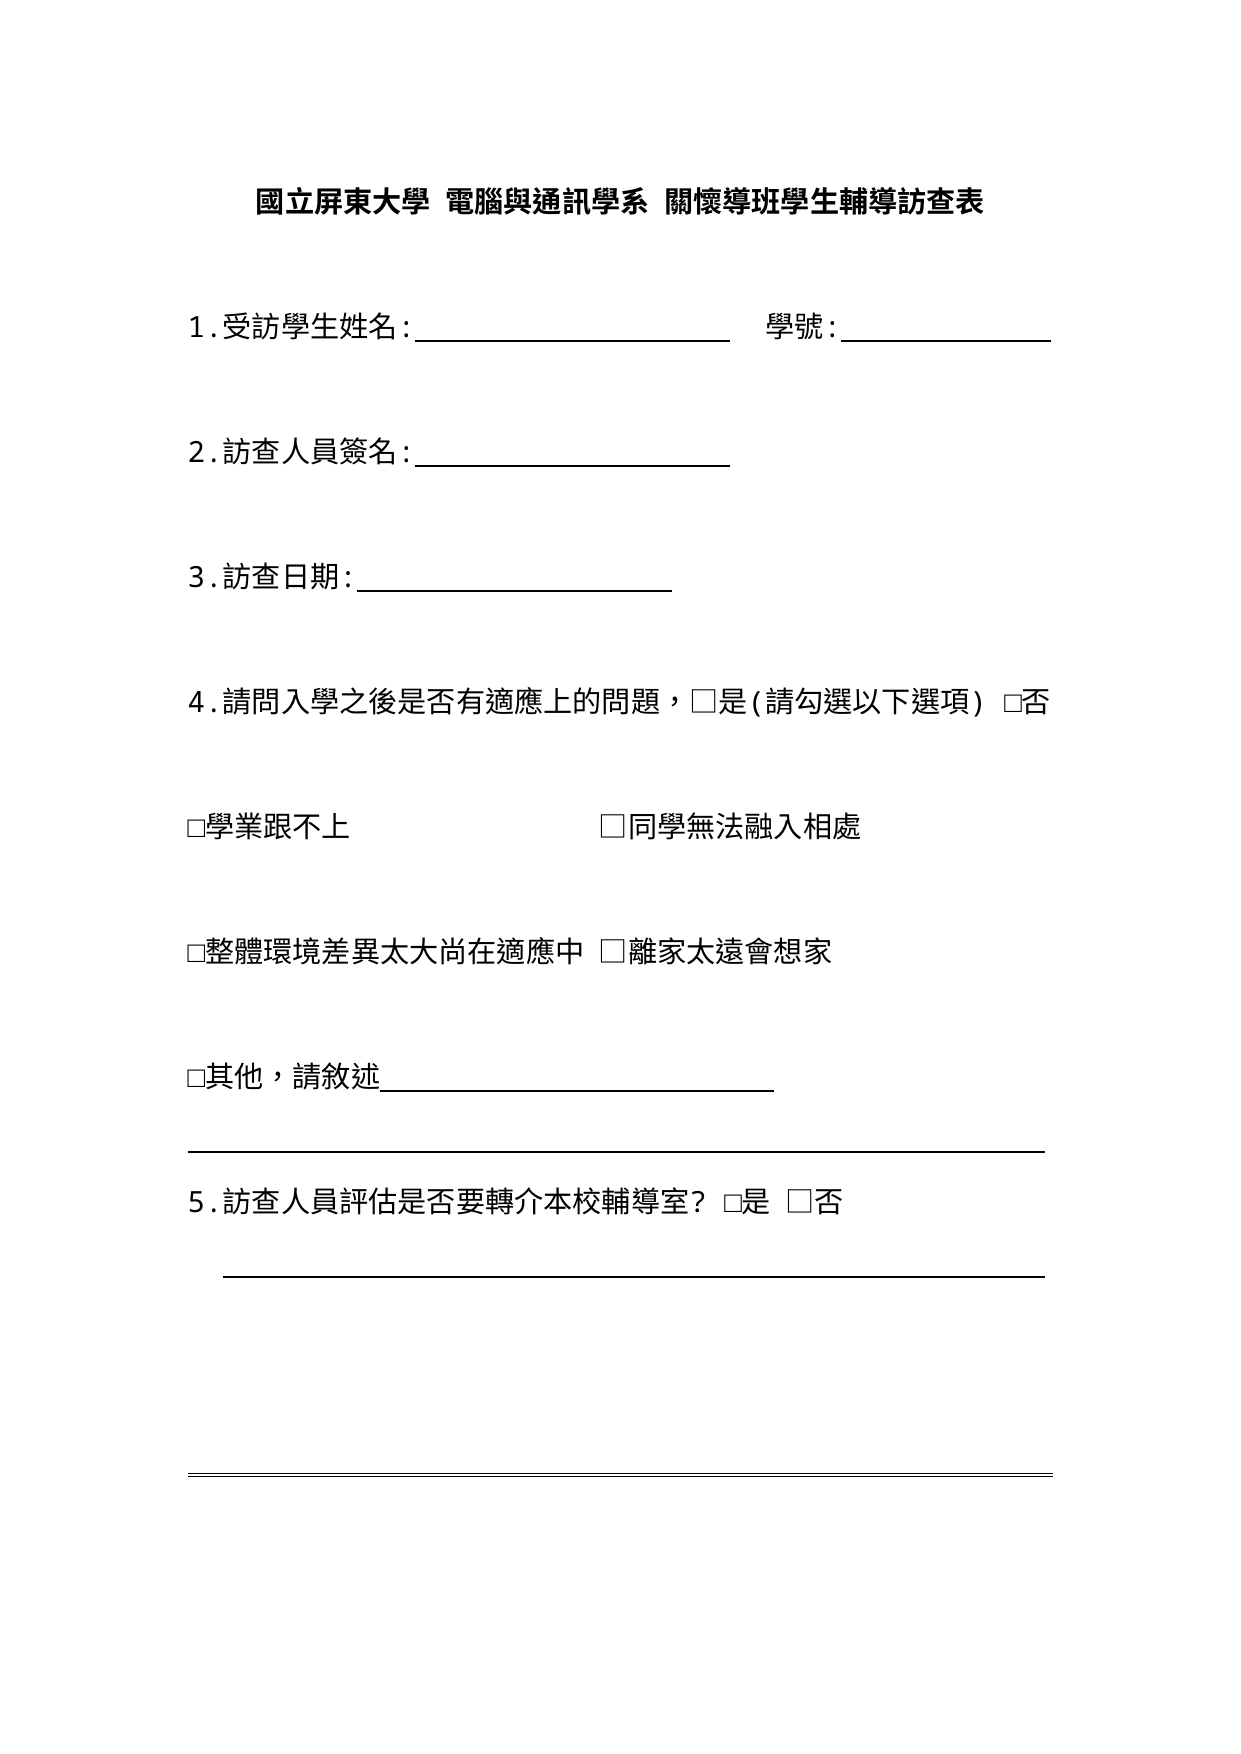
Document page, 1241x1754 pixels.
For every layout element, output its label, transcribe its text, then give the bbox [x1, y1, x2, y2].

text 2.訪查人員簽名: [187, 408, 1053, 471]
text □其他，請敘述 [187, 1033, 1053, 1096]
text 3.訪查日期: [187, 533, 1053, 596]
text 5.訪查人員評估是否要轉介本校輔導室? □是 □否 [187, 1158, 1053, 1221]
text □整體環境差異太大尚在適應中 □離家太遠會想家 [187, 908, 1053, 971]
text 4.請問入學之後是否有適應上的問題，□是(請勾選以下選項) □否 [187, 658, 1053, 721]
text □學業跟不上 □同學無法融入相處 [187, 783, 1053, 846]
text 國立屏東大學 電腦與通訊學系 關懷導班學生輔導訪查表 [187, 158, 1053, 221]
text 1.受訪學生姓名: 學號: [187, 283, 1053, 346]
